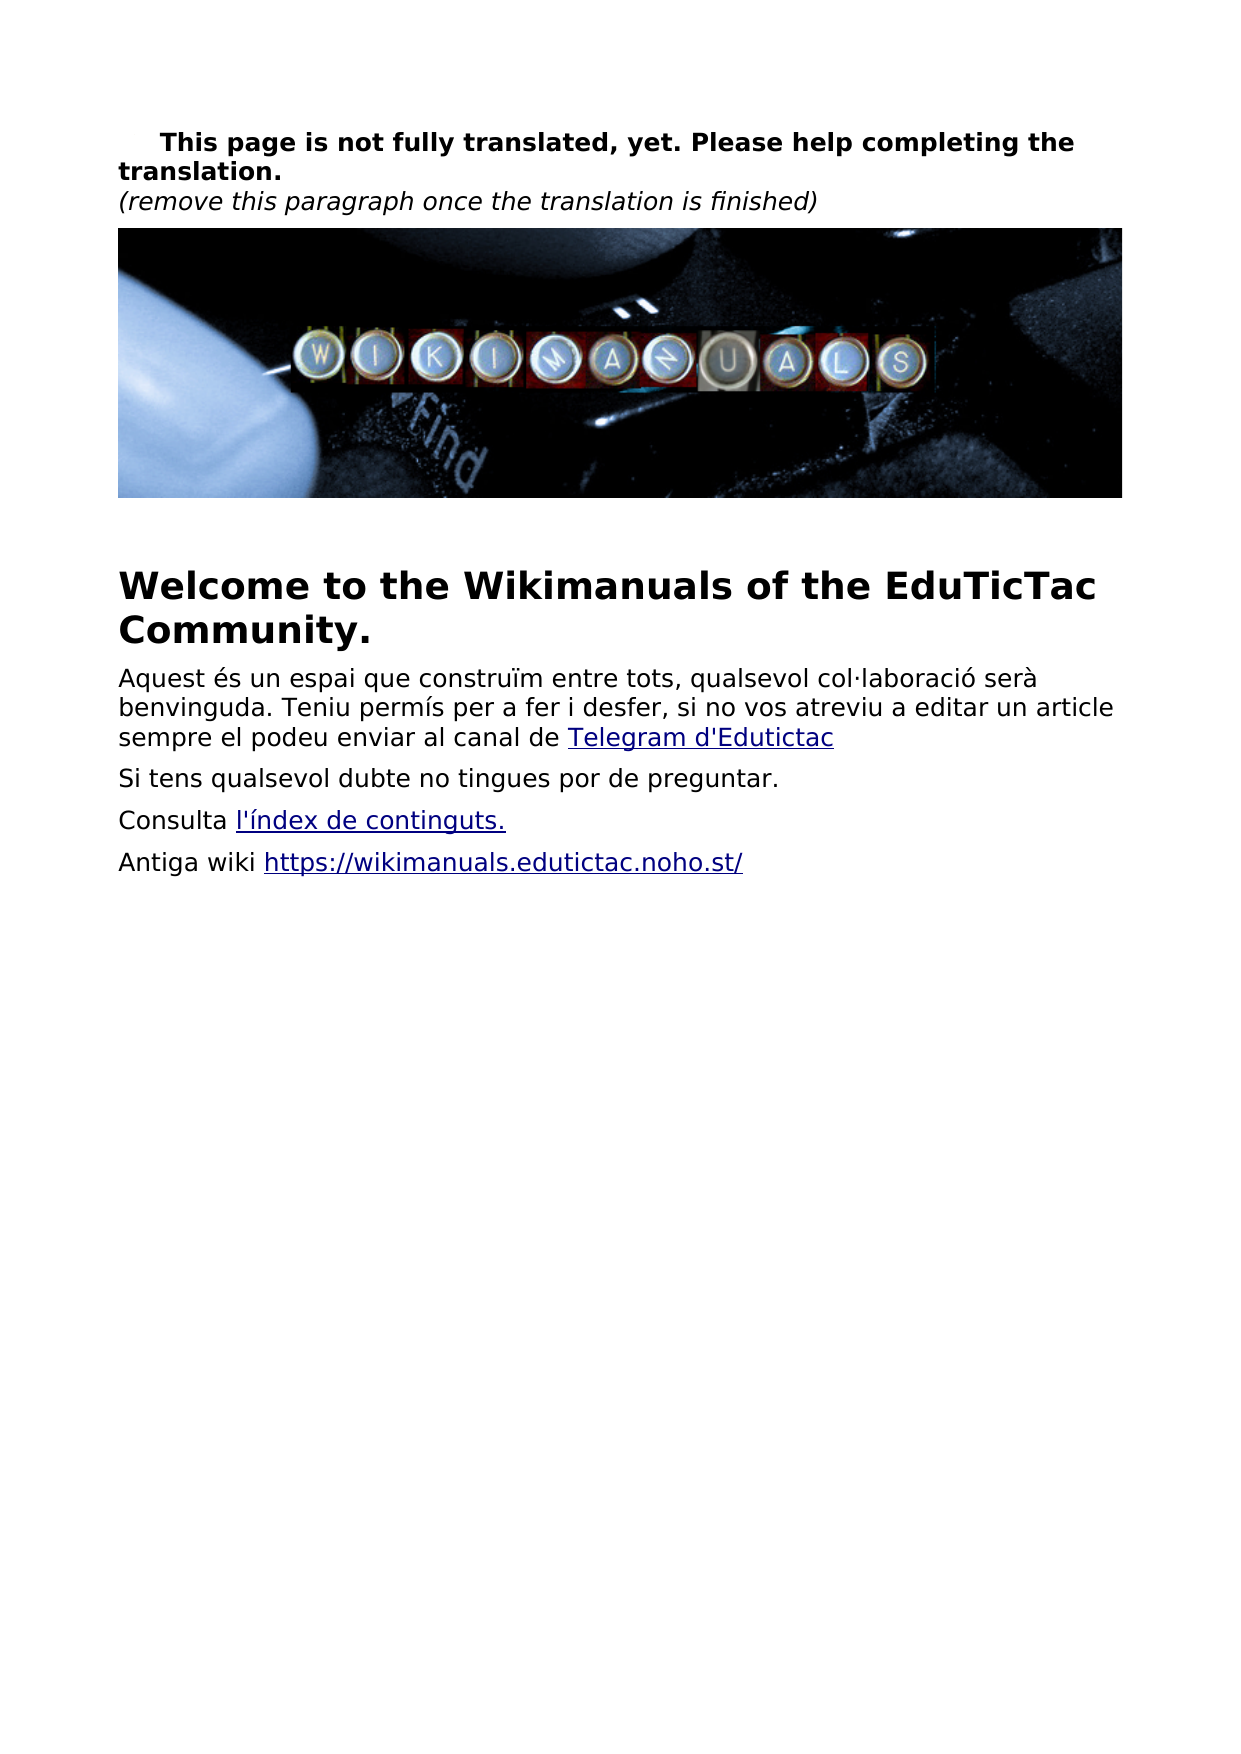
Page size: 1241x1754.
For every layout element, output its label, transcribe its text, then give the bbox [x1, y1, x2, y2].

text Si tens qualsevol dubte no tingues por de preguntar. [118, 764, 1122, 793]
subtitle Welcome to the Wikimanuals of the EduTicTac Community. [118, 564, 1122, 652]
text Aquest és un espai que construïm entre tots, qualsevol col·laboració serà benvinguda. Teniu permís per a fer i desfer, si no vos atreviu a editar un article sempre el podeu enviar al canal de Telegram d'Edutictac [118, 664, 1122, 752]
picture [118, 228, 1123, 498]
text Consulta l'índex de continguts. [118, 806, 1122, 835]
text This page is not fully translated, yet. Please help completing the translation. (remove this paragraph once the translation is finished) [118, 118, 1122, 216]
text Antiga wiki https://wikimanuals.edutictac.noho.st/ [118, 848, 1122, 877]
